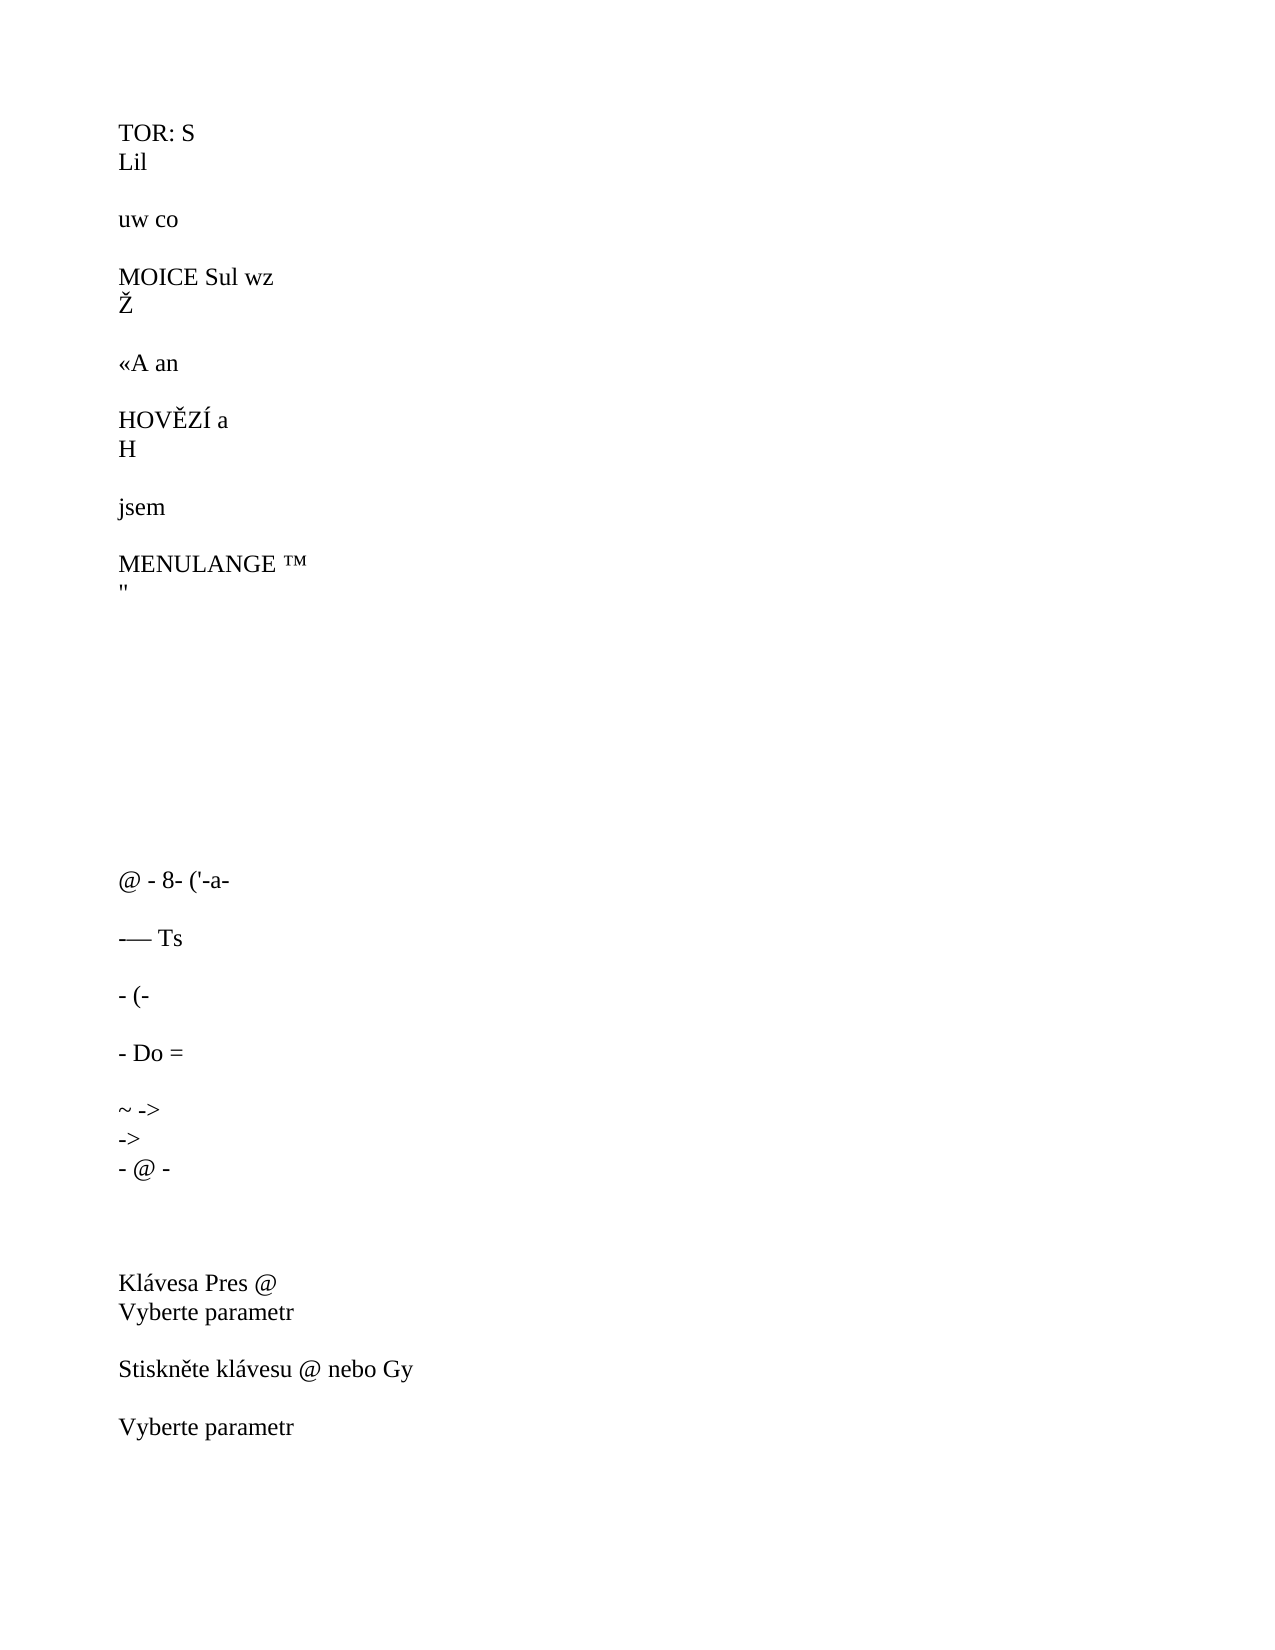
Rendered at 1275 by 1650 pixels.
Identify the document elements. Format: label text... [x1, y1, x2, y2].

text «A an [118, 348, 1157, 377]
text -— Ts [118, 923, 1157, 952]
text TOR: S [118, 118, 1157, 147]
text - Do = [118, 1038, 1157, 1067]
text - @ - [118, 1153, 1157, 1182]
text Ž [118, 291, 1157, 319]
text uw co [118, 204, 1157, 233]
text MOICE Sul wz [118, 262, 1157, 291]
text H [118, 434, 1157, 463]
text jsem [118, 492, 1157, 521]
text -> [118, 1124, 1157, 1153]
text Vyberte parametr [118, 1297, 1157, 1326]
text @ - 8- ('-a- [118, 866, 1157, 894]
text HOVĚZÍ a [118, 406, 1157, 434]
text Lil [118, 147, 1157, 176]
text Vyberte parametr [118, 1412, 1157, 1441]
text ~ -> [118, 1096, 1157, 1124]
text MENULANGE ™ [118, 549, 1157, 578]
text Stiskněte klávesu @ nebo Gy [118, 1354, 1157, 1383]
text - (- [118, 981, 1157, 1009]
text Klávesa Pres @ [118, 1268, 1157, 1297]
text " [118, 578, 1157, 607]
